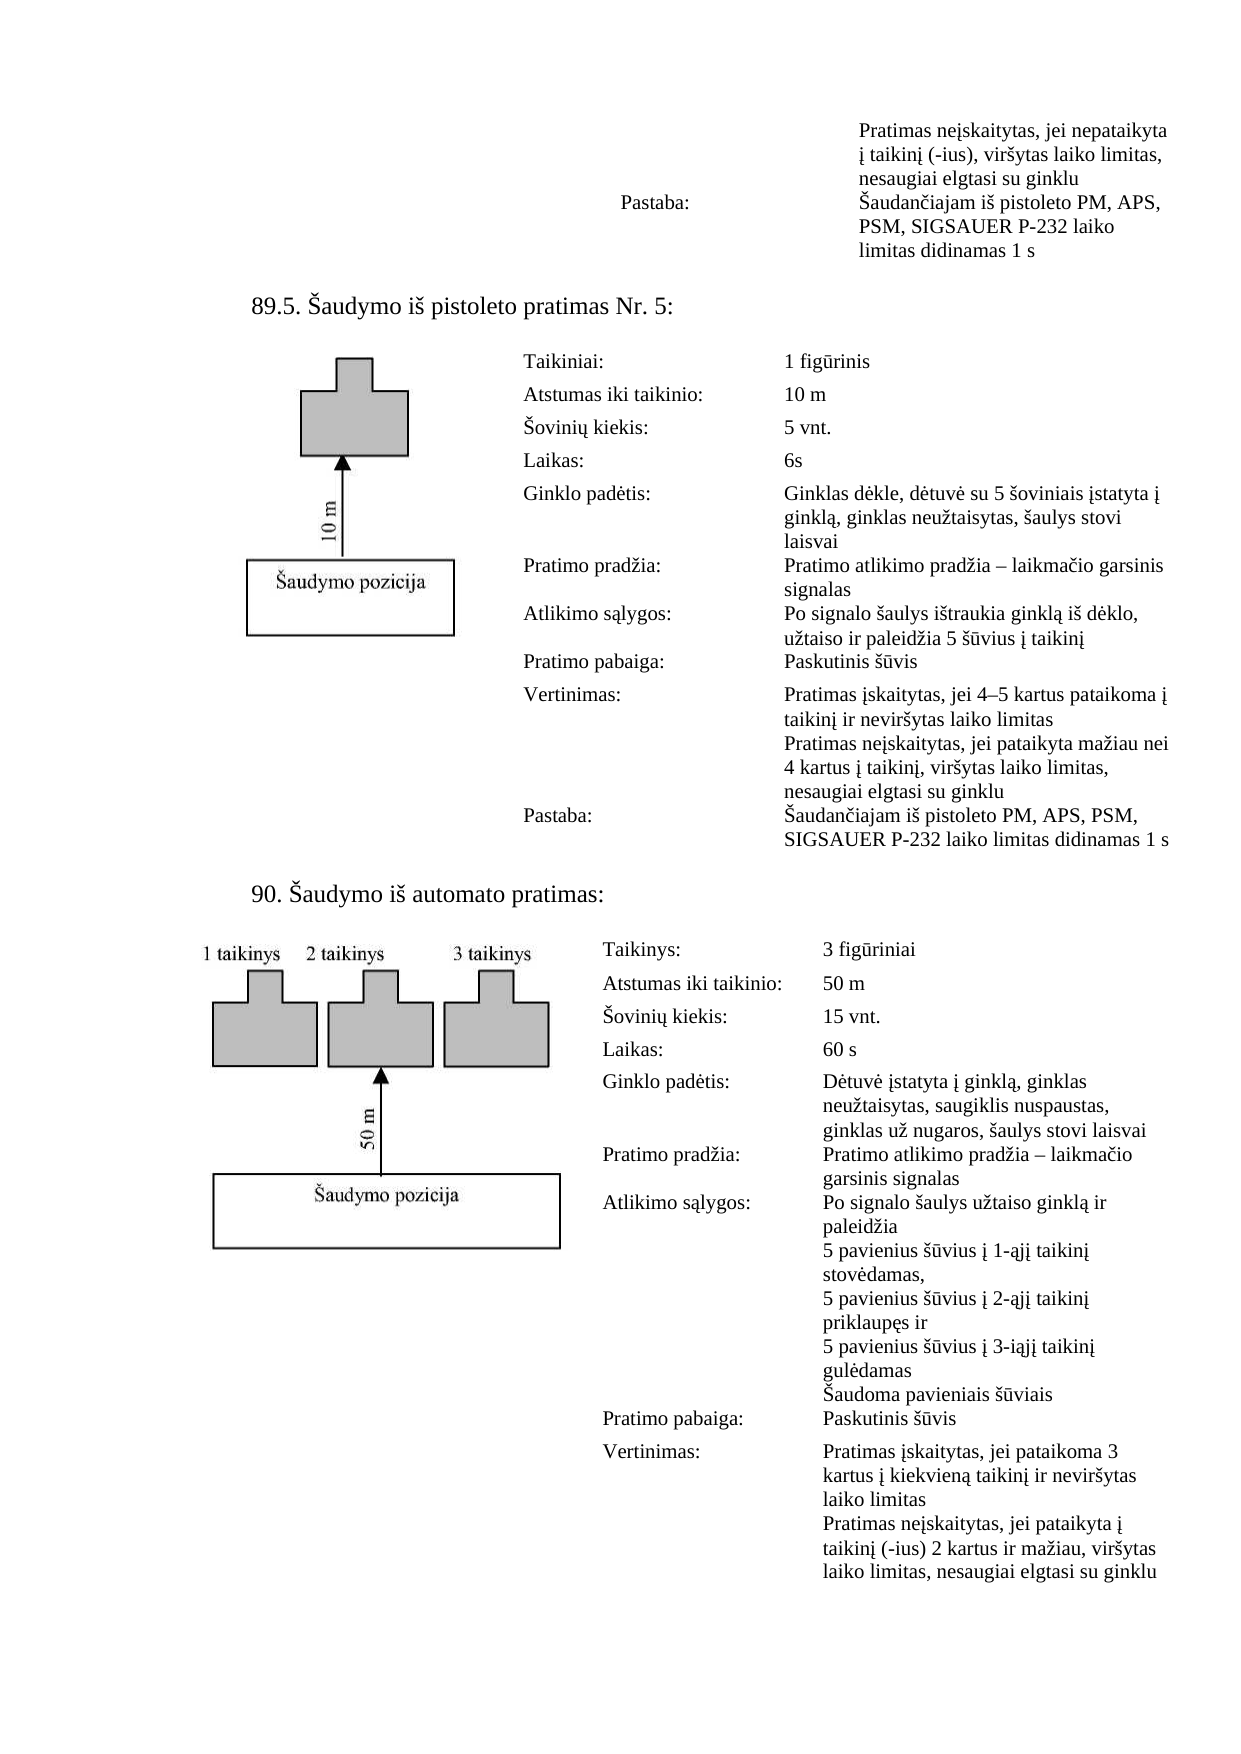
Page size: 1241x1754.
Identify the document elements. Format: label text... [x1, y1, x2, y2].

table_cell Vertinimas: [512, 683, 773, 803]
table_cell Paskutinis šūvis [811, 1406, 1181, 1439]
table_cell Laikas: [512, 448, 773, 481]
table_cell Paskutinis šūvis [773, 650, 1181, 682]
table_cell Pratimo pradžia: [512, 553, 773, 601]
table_cell 5 vnt. [773, 415, 1181, 448]
table_cell 15 vnt. [811, 1004, 1181, 1036]
table_cell 6s [773, 448, 1181, 481]
table_cell Ginklo padėtis: [512, 481, 773, 553]
table_header 3 figūriniai [811, 937, 1181, 971]
table_header 1 figūrinis [773, 349, 1181, 382]
table_header [177, 349, 512, 851]
table_header Taikinys: [591, 937, 811, 971]
table_cell Pratimo pabaiga: [512, 650, 773, 682]
table_header [177, 937, 591, 1583]
table_cell Pratimo pabaiga: [591, 1406, 811, 1439]
table_cell Pastaba: [512, 803, 773, 851]
table_cell Atlikimo sąlygos: [591, 1190, 811, 1406]
table_cell Ginklo padėtis: [591, 1069, 811, 1142]
table_header [177, 118, 609, 262]
table_cell Atlikimo sąlygos: [512, 601, 773, 649]
table_cell 50 m [811, 971, 1181, 1003]
table_cell Šovinių kiekis: [512, 415, 773, 448]
table_cell Laikas: [591, 1036, 811, 1069]
table_header Taikiniai: [512, 349, 773, 382]
table_cell Pastaba: [609, 190, 847, 262]
text 89.5. Šaudymo iš pistoleto pratimas Nr. 5: [177, 291, 1181, 320]
table_cell Atstumas iki taikinio: [591, 971, 811, 1003]
table_cell Šovinių kiekis: [591, 1004, 811, 1036]
table_cell 60 s [811, 1036, 1181, 1069]
table_cell Vertinimas: [591, 1439, 811, 1583]
table_cell Pratimo pradžia: [591, 1142, 811, 1190]
table_cell Atstumas iki taikinio: [512, 382, 773, 415]
text 90. Šaudymo iš automato pratimas: [177, 879, 1181, 908]
table_cell [609, 118, 847, 190]
table_cell 10 m [773, 382, 1181, 415]
